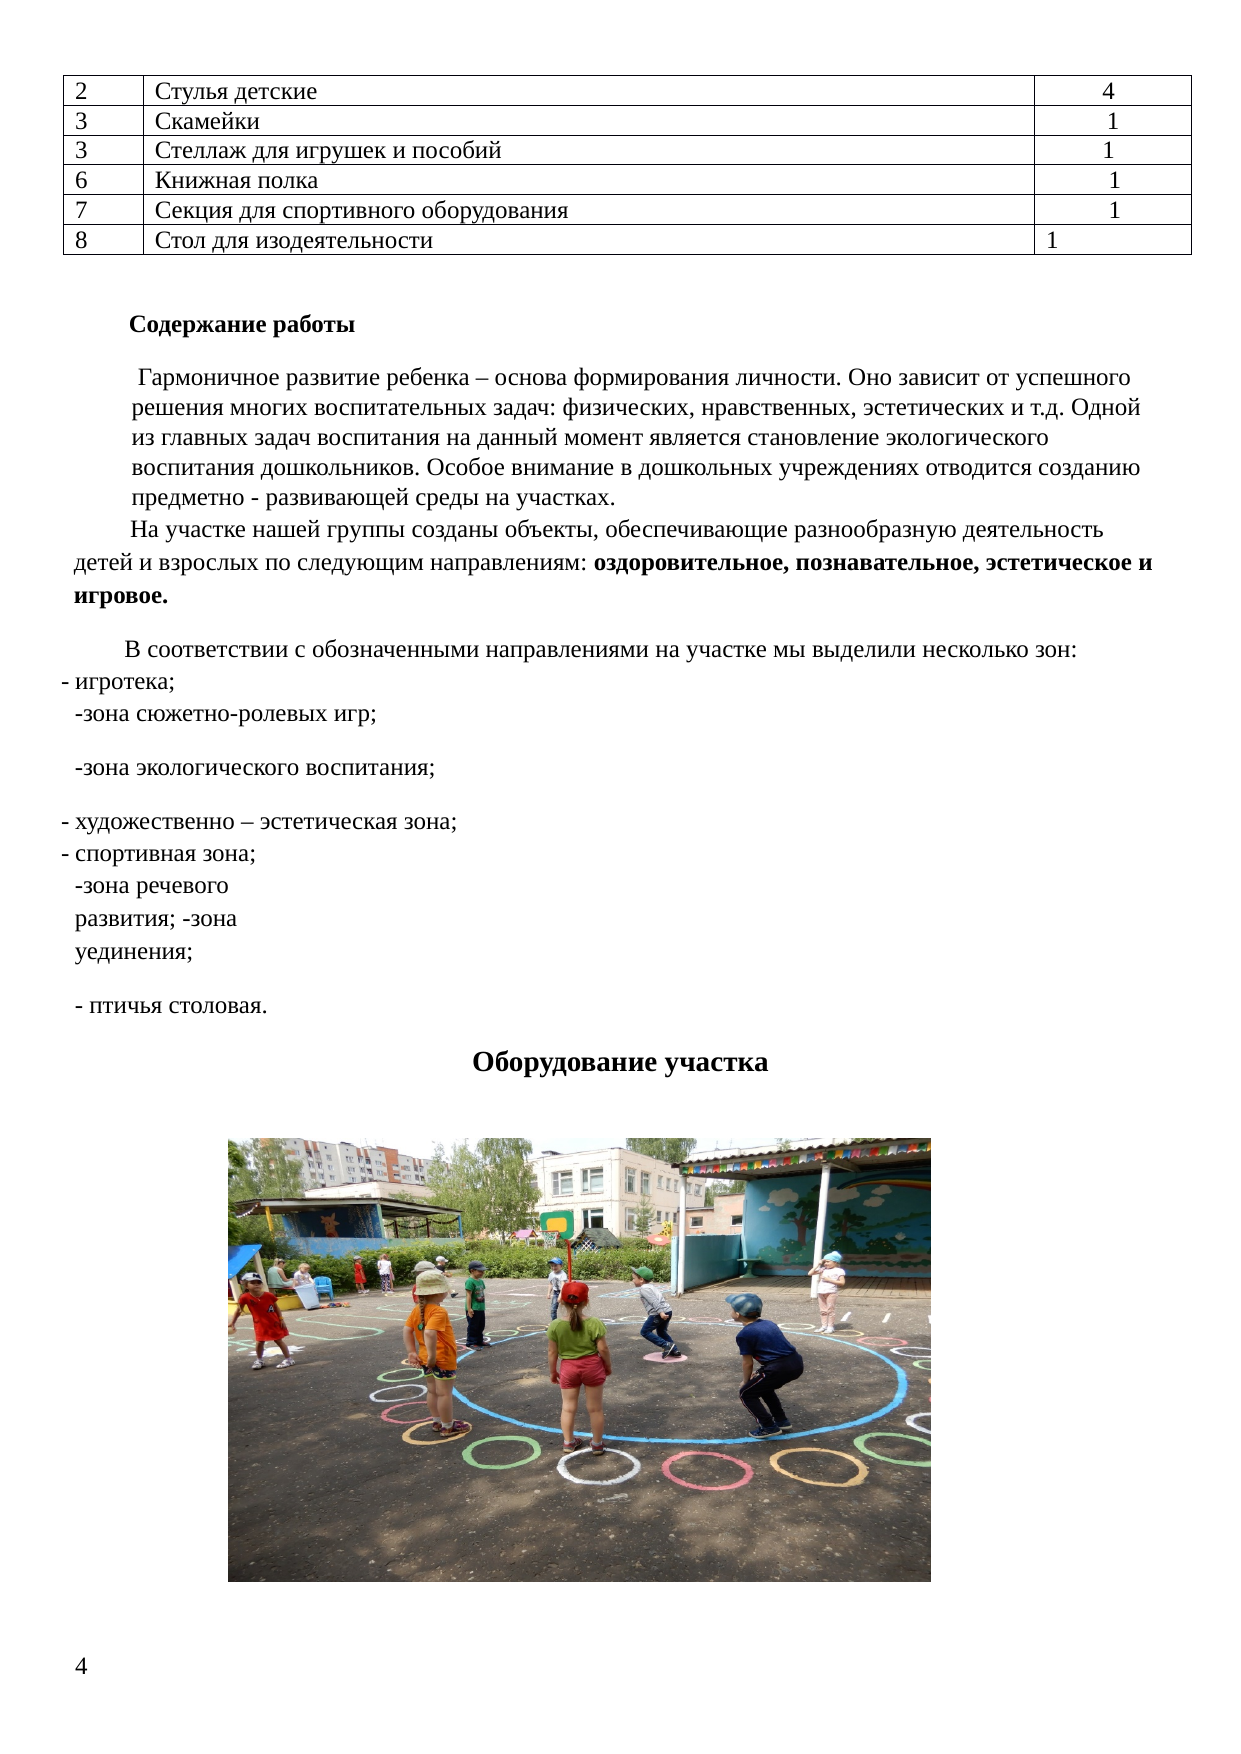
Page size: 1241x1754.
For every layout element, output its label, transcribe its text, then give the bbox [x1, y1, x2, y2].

table_cell 1 [1035, 195, 1191, 224]
table_cell Секция для спортивного оборудования [144, 195, 1034, 224]
table_cell 4 [1035, 76, 1191, 105]
text На участке нашей группы созданы объекты, обеспечивающие разнообразную деятельность детей и взрослых по следующим направлениям: оздоровительное, познавательное, эстетическое и игровое. [73, 514, 1158, 609]
list игротека; [61, 666, 1158, 695]
text Гармоничное развитие ребенка – основа формирования личности. Оно зависит от успешного решения многих воспитательных задач: физических, нравственных, эстетических и т.д. Одной из главных задач воспитания на данный момент является становление экологического воспитания дошкольников. Особое внимание в дошкольных учреждениях отводится созданию предметно - развивающей среды на участках. [131, 362, 1165, 511]
table_cell 7 [64, 195, 143, 224]
table_cell Книжная полка [144, 165, 1034, 194]
table_cell 3 [64, 106, 143, 134]
list художественно – эстетическая зона; [61, 806, 1158, 835]
text Оборудование участка [75, 1044, 1165, 1077]
table_cell 1 [1035, 225, 1191, 254]
text -зона сюжетно-ролевых игр; [74, 698, 1158, 727]
table_cell 2 [64, 76, 143, 105]
table_cell 6 [64, 165, 143, 194]
text -зона экологического воспитания; [74, 752, 1158, 781]
table_cell Стулья детские [144, 76, 1034, 105]
text Содержание работы [128, 309, 1158, 337]
table_cell 8 [64, 225, 143, 254]
text - птичья столовая. [74, 990, 331, 1019]
table_cell 1 [1035, 136, 1191, 164]
list спортивная зона; [61, 838, 1158, 867]
table_cell Стеллаж для игрушек и пособий [144, 136, 1034, 164]
table_cell Стол для изодеятельности [144, 225, 1034, 254]
text В соответствии с обозначенными направлениями на участке мы выделили несколько зон: [80, 634, 1134, 663]
table_cell 3 [64, 136, 143, 164]
table_cell Скамейки [144, 106, 1034, 134]
table_cell 1 [1035, 165, 1191, 194]
text -зона речевого развития; -зона уединения; [74, 870, 331, 965]
table_cell 1 [1035, 106, 1191, 134]
